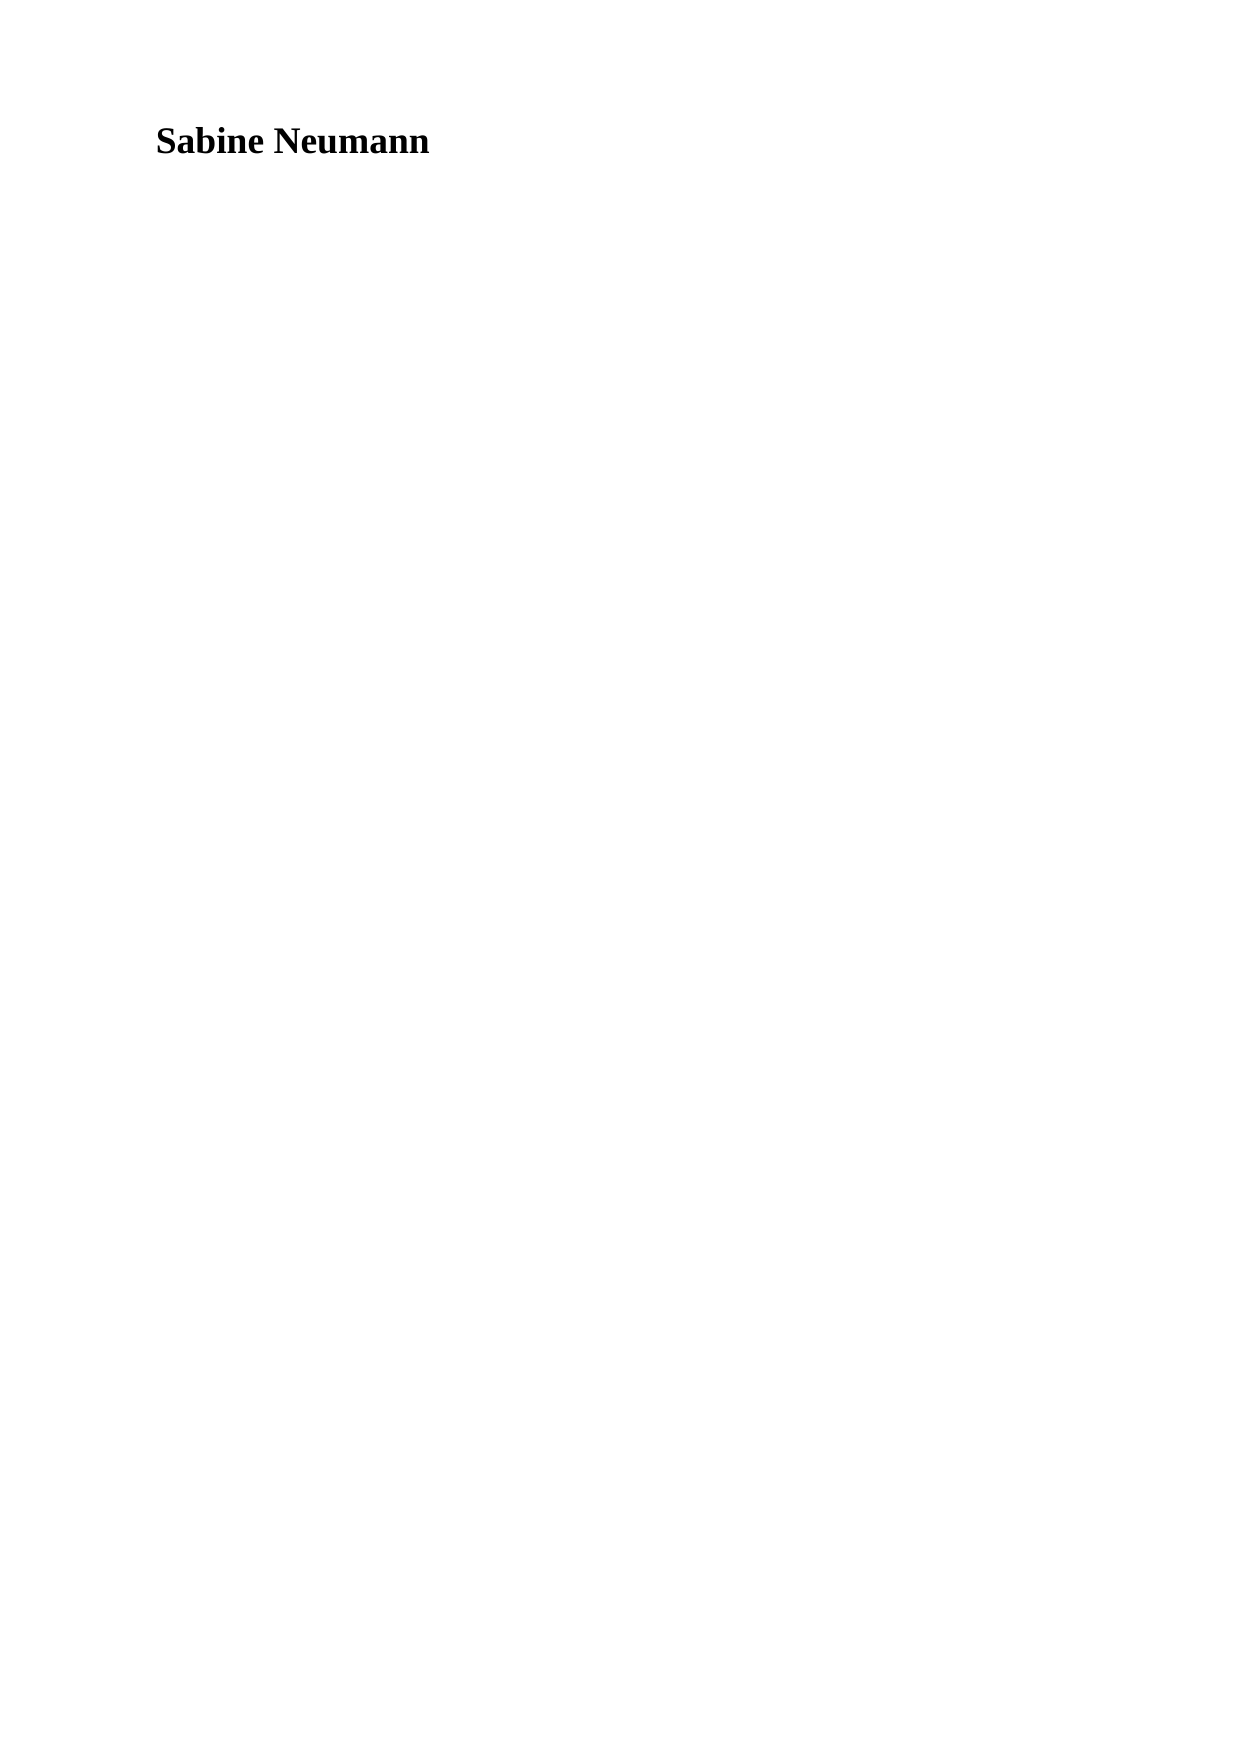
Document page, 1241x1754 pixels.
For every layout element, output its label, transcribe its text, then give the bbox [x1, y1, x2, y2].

text Sabine Neumann [156, 118, 1122, 161]
